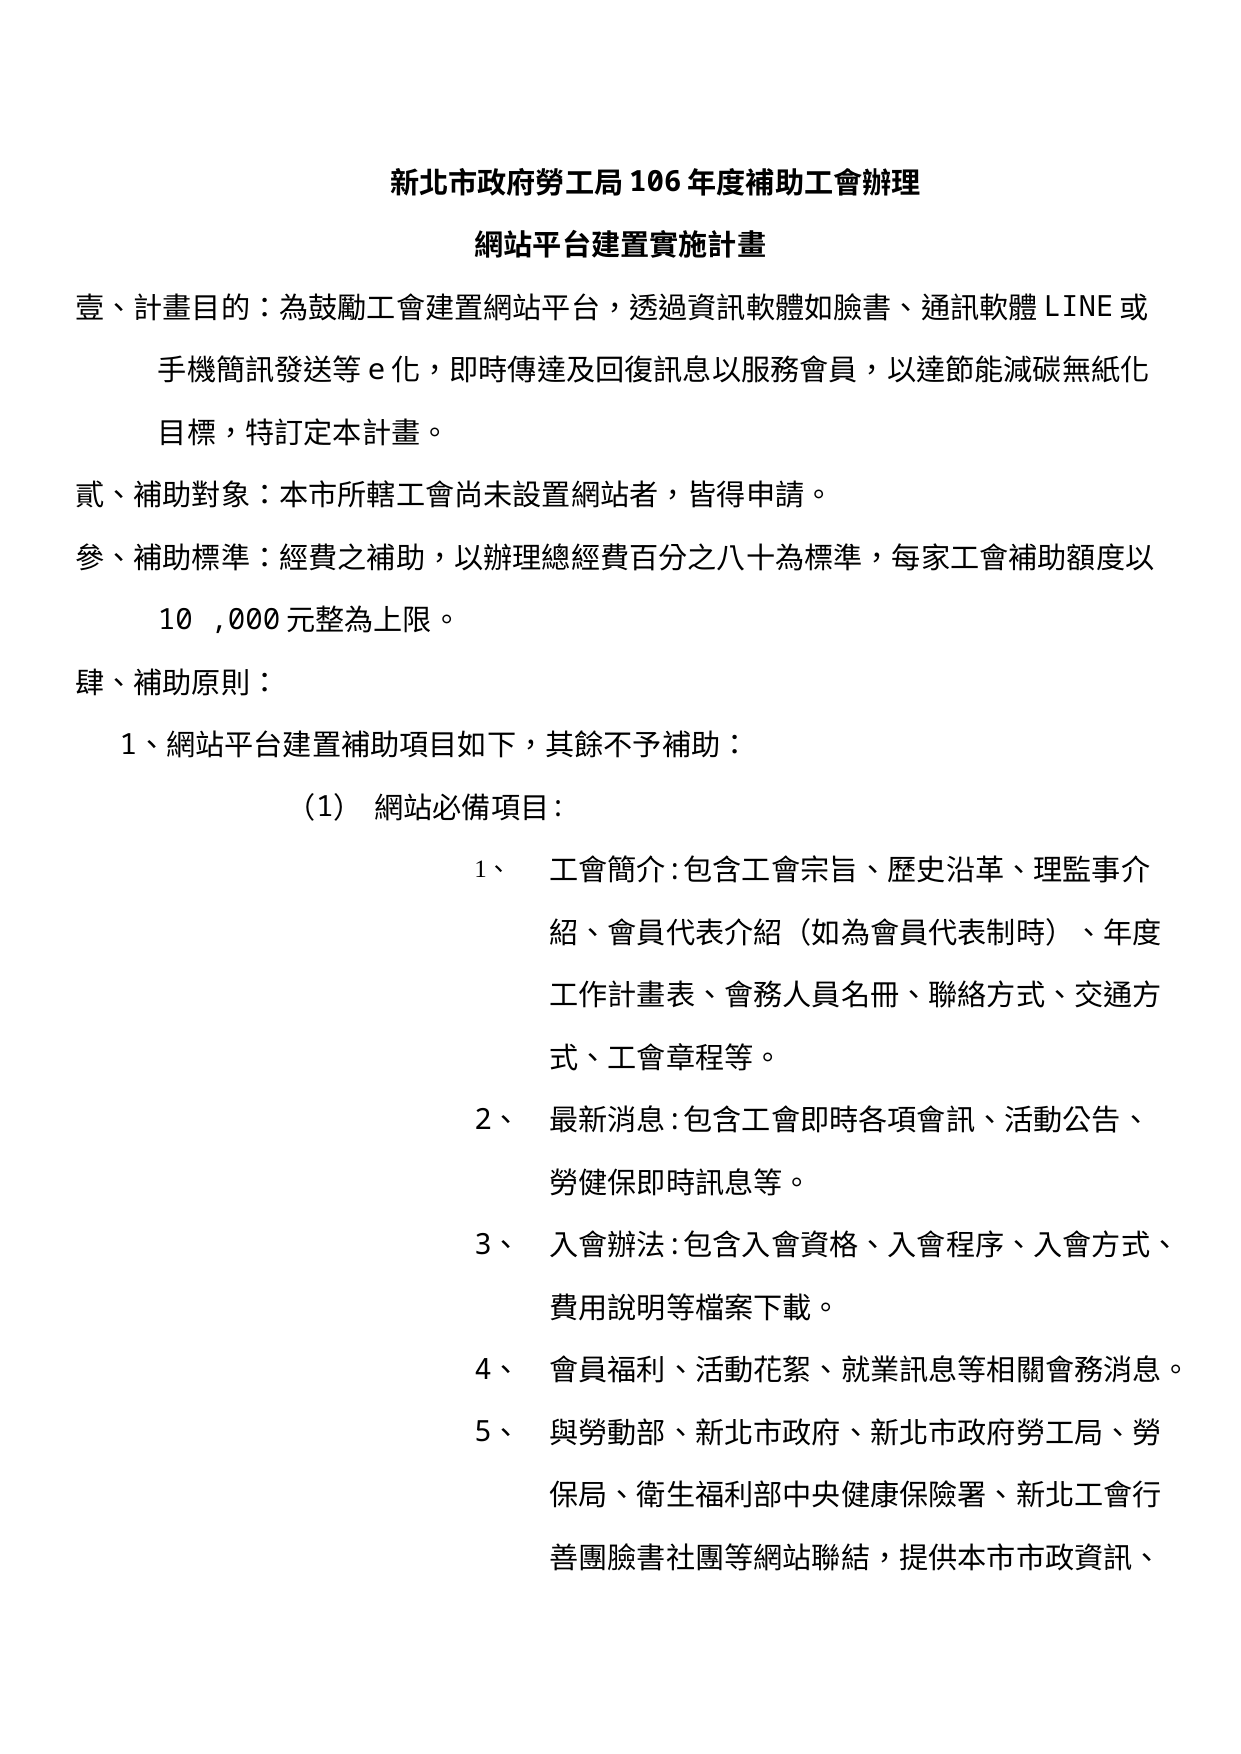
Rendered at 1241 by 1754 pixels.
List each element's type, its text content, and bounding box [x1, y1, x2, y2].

list 會員福利、活動花絮、就業訊息等相關會務消息。 [474, 1326, 1165, 1389]
text 新北市政府勞工局106年度補助工會辦理 [75, 139, 1165, 201]
list 網站平台建置補助項目如下，其餘不予補助： [119, 701, 1165, 764]
text 網站平台建置實施計畫 [75, 201, 1165, 264]
list 最新消息:包含工會即時各項會訊、活動公告、勞健保即時訊息等。 [474, 1076, 1165, 1201]
list 補助對象：本市所轄工會尚未設置網站者，皆得申請。 [75, 451, 1165, 514]
list 與勞動部、新北市政府、新北市政府勞工局、勞保局、衛生福利部中央健康保險署、新北工會行善團臉書社團等網站聯結，提供本市市政資訊、 [474, 1389, 1165, 1576]
list 計畫目的：為鼓勵工會建置網站平台，透過資訊軟體如臉書、通訊軟體LINE或手機簡訊發送等e化，即時傳達及回復訊息以服務會員，以達節能減碳無紙化目標，特訂定本計畫。 [75, 264, 1165, 451]
list 工會簡介:包含工會宗旨、歷史沿革、理監事介紹、會員代表介紹（如為會員代表制時）、年度工作計畫表、會務人員名冊、聯絡方式、交通方式、工會章程等。 [474, 826, 1165, 1076]
list 入會辦法:包含入會資格、入會程序、入會方式、費用說明等檔案下載。 [474, 1201, 1165, 1326]
list 補助原則： [75, 639, 1165, 701]
list 網站必備項目: [287, 764, 1165, 826]
list 補助標準：經費之補助，以辦理總經費百分之八十為標準，每家工會補助額度以10 ,000元整為上限。 [75, 514, 1165, 639]
